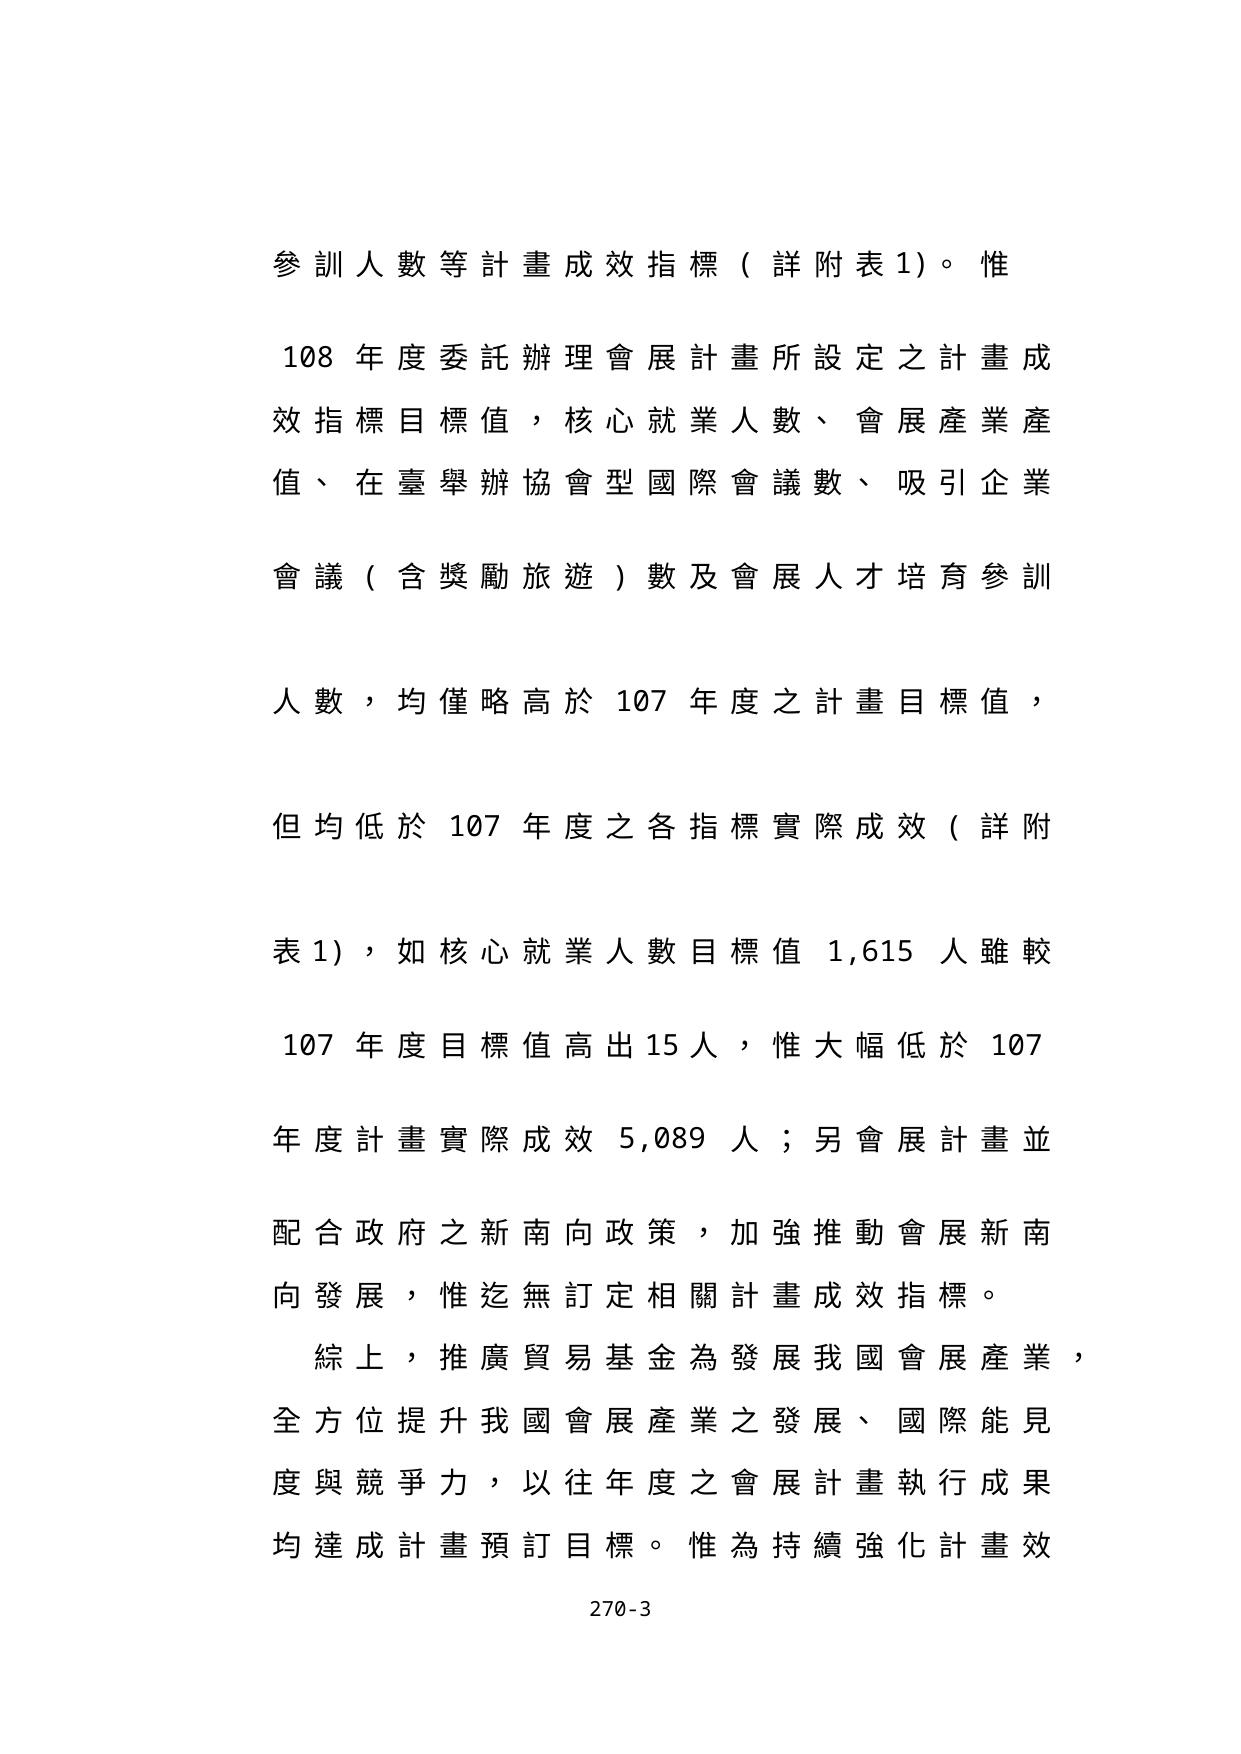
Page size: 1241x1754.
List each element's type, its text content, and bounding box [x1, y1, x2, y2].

text 參訓人數等計畫成效指標(詳附表1)。惟108年度委託辦理會展計畫所設定之計畫成效指標目標值，核心就業人數、會展產業產值、在臺舉辦協會型國際會議數、吸引企業會議(含獎勵旅遊)數及會展人才培育參訓人數，均僅略高於107年度之計畫目標值，但均低於107年度之各指標實際成效(詳附表1)，如核心就業人數目標值1,615人雖較107年度目標值高出15人，惟大幅低於107年度計畫實際成效5,089人；另會展計畫並配合政府之新南向政策，加強推動會展新南向發展，惟迄無訂定相關計畫成效指標。 [242, 189, 1058, 1314]
text 綜上，推廣貿易基金為發展我國會展產業，全方位提升我國會展產業之發展、國際能見度與競爭力，以往年度之會展計畫執行成果均達成計畫預訂目標。惟為持續強化計畫效益，允宜參酌以往年度之執行成效，適度設定計畫成效指標之目標值，並就配合新南向政策部分增訂計畫成效指標，以督促受委辦機關之執行，擴大我國會展產業能量。 [242, 1314, 1058, 1564]
